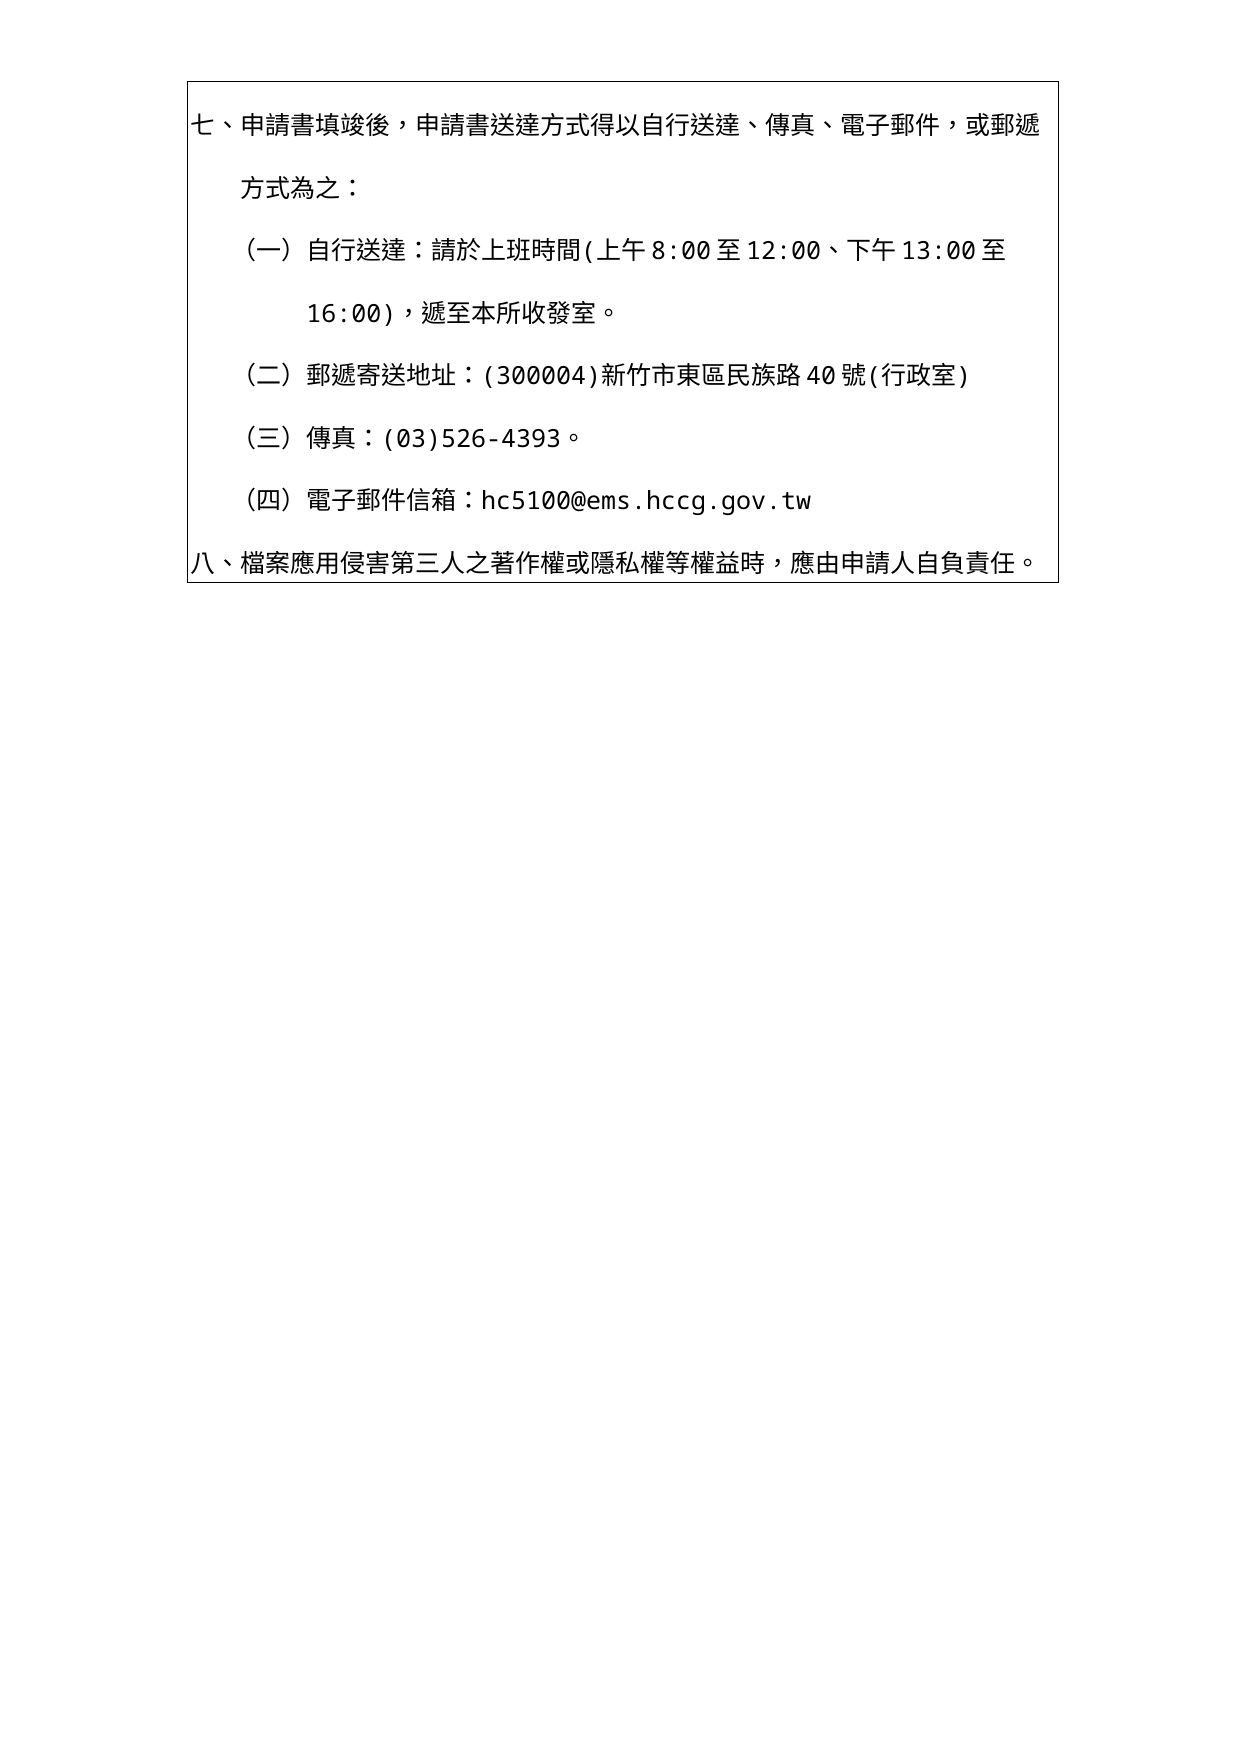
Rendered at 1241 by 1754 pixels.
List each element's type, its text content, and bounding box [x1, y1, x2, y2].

table_header 七、申請書填竣後，申請書送達方式得以自行送達、傳真、電子郵件，或郵遞方式為之： （一）自行送達：請於上班時間(上午8:00至12:00、下午13:00至16:00)，遞至本所收發室。 （二）郵遞寄送地址：(300004)新竹市東區民族路40號(行政室) （三）傳真：(03)526-4393。 （四）電子郵件信箱：hc5100@ems.hccg.gov.tw 八、檔案應用侵害第三人之著作權或隱私權等權益時，應由申請人自負責任。 [188, 82, 1058, 582]
